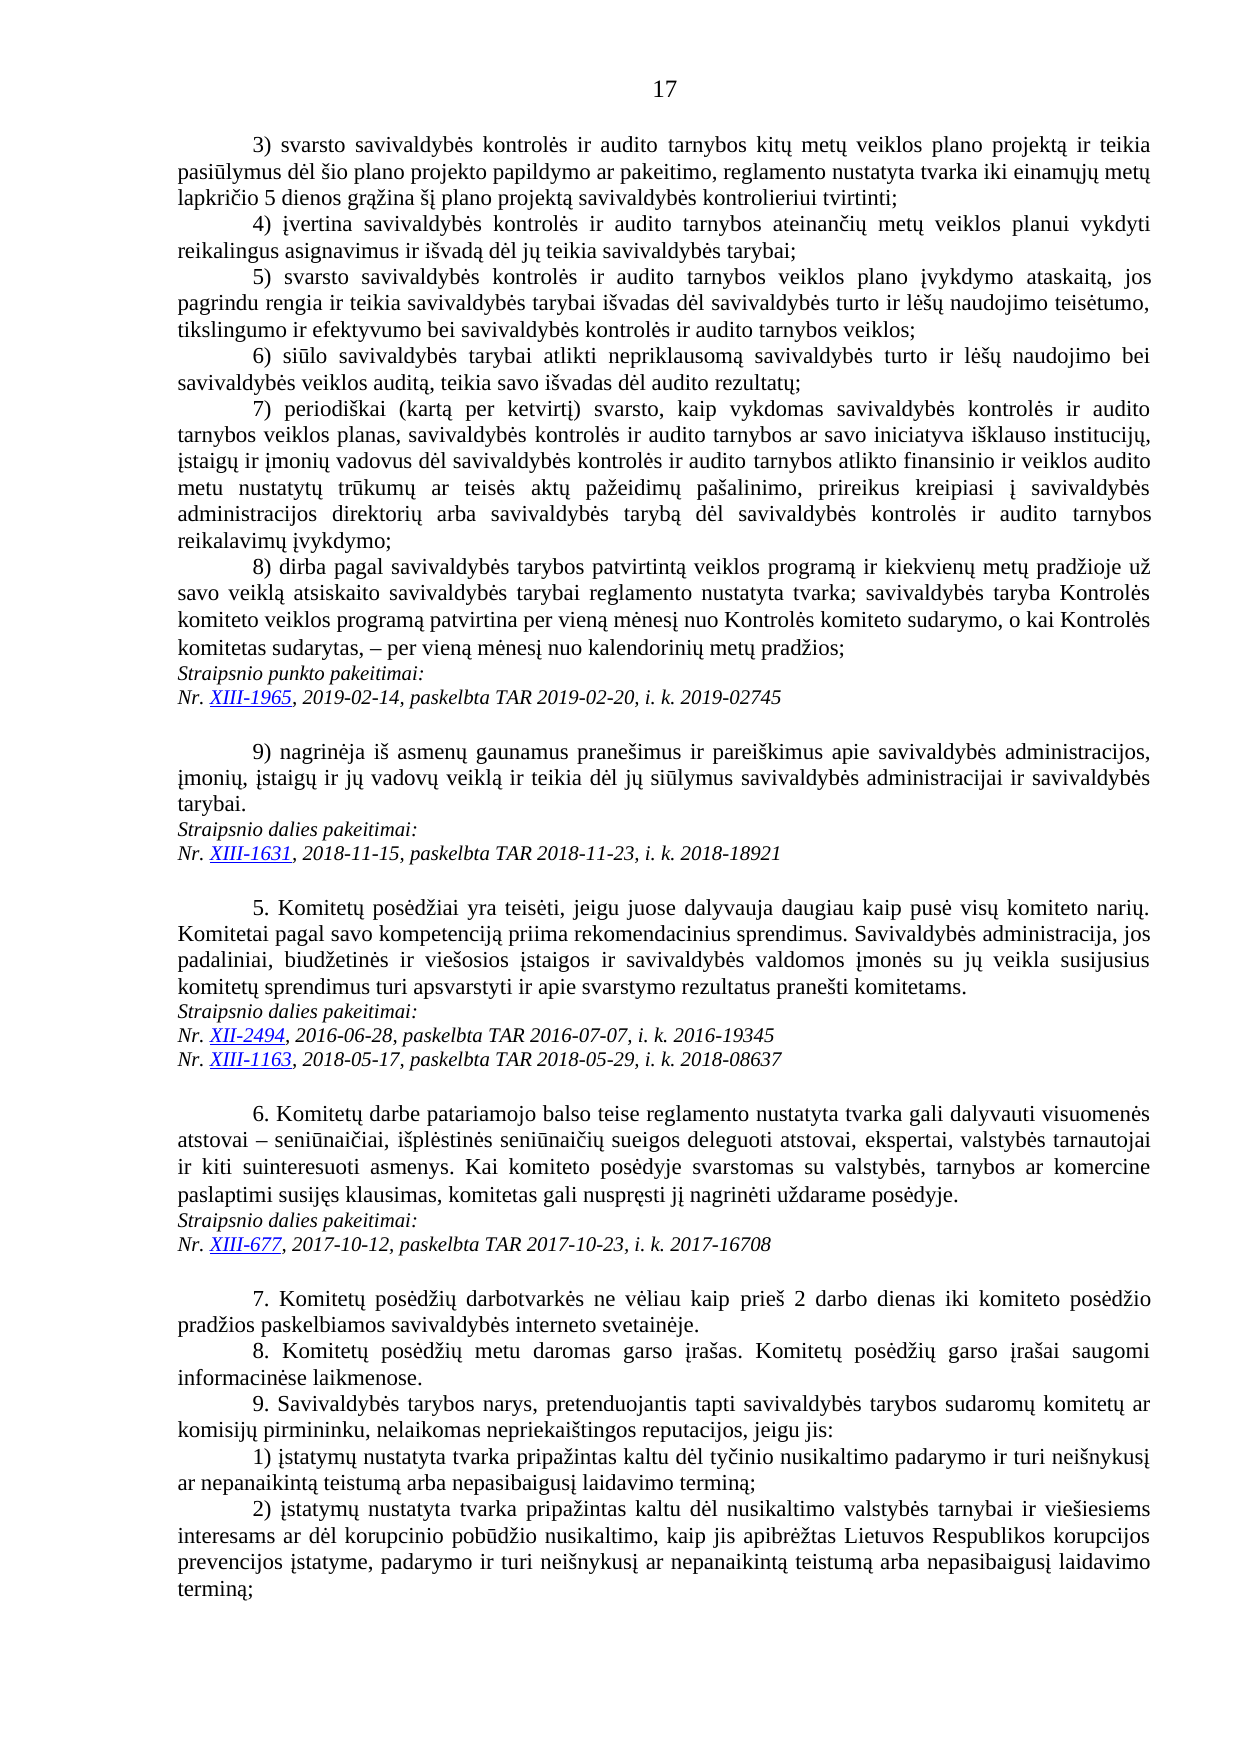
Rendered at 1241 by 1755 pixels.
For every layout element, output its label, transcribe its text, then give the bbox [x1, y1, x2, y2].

text Nr. XIII-677, 2017-10-12, paskelbta TAR 2017-10-23, i. k. 2017-16708 [177, 1232, 1152, 1256]
text Straipsnio punkto pakeitimai: [177, 661, 1152, 685]
text Straipsnio dalies pakeitimai: [177, 999, 1152, 1023]
text Nr. XIII-1163, 2018-05-17, paskelbta TAR 2018-05-29, i. k. 2018-08637 [177, 1047, 1152, 1071]
text Straipsnio dalies pakeitimai: [177, 817, 1152, 841]
text 3) svarsto savivaldybės kontrolės ir audito tarnybos kitų metų veiklos plano projektą ir teikia pasiūlymus dėl šio plano projekto papildymo ar pakeitimo, reglamento nustatyta tvarka iki einamųjų metų lapkričio 5 dienos grąžina šį plano projektą savivaldybės kontrolieriui tvirtinti; [177, 131, 1152, 210]
text 5) svarsto savivaldybės kontrolės ir audito tarnybos veiklos plano įvykdymo ataskaitą, jos pagrindu rengia ir teikia savivaldybės tarybai išvadas dėl savivaldybės turto ir lėšų naudojimo teisėtumo, tikslingumo ir efektyvumo bei savivaldybės kontrolės ir audito tarnybos veiklos; [177, 263, 1152, 342]
text Nr. XII-2494, 2016-06-28, paskelbta TAR 2016-07-07, i. k. 2016-19345 [177, 1023, 1152, 1047]
text 9. Savivaldybės tarybos narys, pretenduojantis tapti savivaldybės tarybos sudaromų komitetų ar komisijų pirmininku, nelaikomas nepriekaištingos reputacijos, jeigu jis: [177, 1390, 1152, 1443]
text 8. Komitetų posėdžių metu daromas garso įrašas. Komitetų posėdžių garso įrašai saugomi informacinėse laikmenose. [177, 1337, 1152, 1390]
text 1) įstatymų nustatyta tvarka pripažintas kaltu dėl tyčinio nusikaltimo padarymo ir turi neišnykusį ar nepanaikintą teistumą arba nepasibaigusį laidavimo terminą; [177, 1443, 1152, 1496]
text 9) nagrinėja iš asmenų gaunamus pranešimus ir pareiškimus apie savivaldybės administracijos, įmonių, įstaigų ir jų vadovų veiklą ir teikia dėl jų siūlymus savivaldybės administracijai ir savivaldybės tarybai. [177, 738, 1152, 817]
text Nr. XIII-1965, 2019-02-14, paskelbta TAR 2019-02-20, i. k. 2019-02745 [177, 685, 1152, 709]
text 7. Komitetų posėdžių darbotvarkės ne vėliau kaip prieš 2 darbo dienas iki komiteto posėdžio pradžios paskelbiamos savivaldybės interneto svetainėje. [177, 1285, 1152, 1337]
text Straipsnio dalies pakeitimai: [177, 1208, 1152, 1232]
text 7) periodiškai (kartą per ketvirtį) svarsto, kaip vykdomas savivaldybės kontrolės ir audito tarnybos veiklos planas, savivaldybės kontrolės ir audito tarnybos ar savo iniciatyva išklauso institucijų, įstaigų ir įmonių vadovus dėl savivaldybės kontrolės ir audito tarnybos atlikto finansinio ir veiklos audito metu nustatytų trūkumų ar teisės aktų pažeidimų pašalinimo, prireikus kreipiasi į savivaldybės administracijos direktorių arba savivaldybės tarybą dėl savivaldybės kontrolės ir audito tarnybos reikalavimų įvykdymo; [177, 395, 1152, 553]
text 4) įvertina savivaldybės kontrolės ir audito tarnybos ateinančių metų veiklos planui vykdyti reikalingus asignavimus ir išvadą dėl jų teikia savivaldybės tarybai; [177, 210, 1152, 263]
text 8) dirba pagal savivaldybės tarybos patvirtintą veiklos programą ir kiekvienų metų pradžioje už savo veiklą atsiskaito savivaldybės tarybai reglamento nustatyta tvarka; savivaldybės taryba Kontrolės komiteto veiklos programą patvirtina per vieną mėnesį nuo Kontrolės komiteto sudarymo, o kai Kontrolės komitetas sudarytas, – per vieną mėnesį nuo kalendorinių metų pradžios; [177, 553, 1152, 661]
text 5. Komitetų posėdžiai yra teisėti, jeigu juose dalyvauja daugiau kaip pusė visų komiteto narių. Komitetai pagal savo kompetenciją priima rekomendacinius sprendimus. Savivaldybės administracija, jos padaliniai, biudžetinės ir viešosios įstaigos ir savivaldybės valdomos įmonės su jų veikla susijusius komitetų sprendimus turi apsvarstyti ir apie svarstymo rezultatus pranešti komitetams. [177, 894, 1152, 999]
text Nr. XIII-1631, 2018-11-15, paskelbta TAR 2018-11-23, i. k. 2018-18921 [177, 841, 1152, 865]
text 6. Komitetų darbe patariamojo balso teise reglamento nustatyta tvarka gali dalyvauti visuomenės atstovai – seniūnaičiai, išplėstinės seniūnaičių sueigos deleguoti atstovai, ekspertai, valstybės tarnautojai ir kiti suinteresuoti asmenys. Kai komiteto posėdyje svarstomas su valstybės, tarnybos ar komercine paslaptimi susijęs klausimas, komitetas gali nuspręsti jį nagrinėti uždarame posėdyje. [177, 1100, 1152, 1208]
text 2) įstatymų nustatyta tvarka pripažintas kaltu dėl nusikaltimo valstybės tarnybai ir viešiesiems interesams ar dėl korupcinio pobūdžio nusikaltimo, kaip jis apibrėžtas Lietuvos Respublikos korupcijos prevencijos įstatyme, padarymo ir turi neišnykusį ar nepanaikintą teistumą arba nepasibaigusį laidavimo terminą; [177, 1496, 1152, 1601]
text 6) siūlo savivaldybės tarybai atlikti nepriklausomą savivaldybės turto ir lėšų naudojimo bei savivaldybės veiklos auditą, teikia savo išvadas dėl audito rezultatų; [177, 342, 1152, 395]
